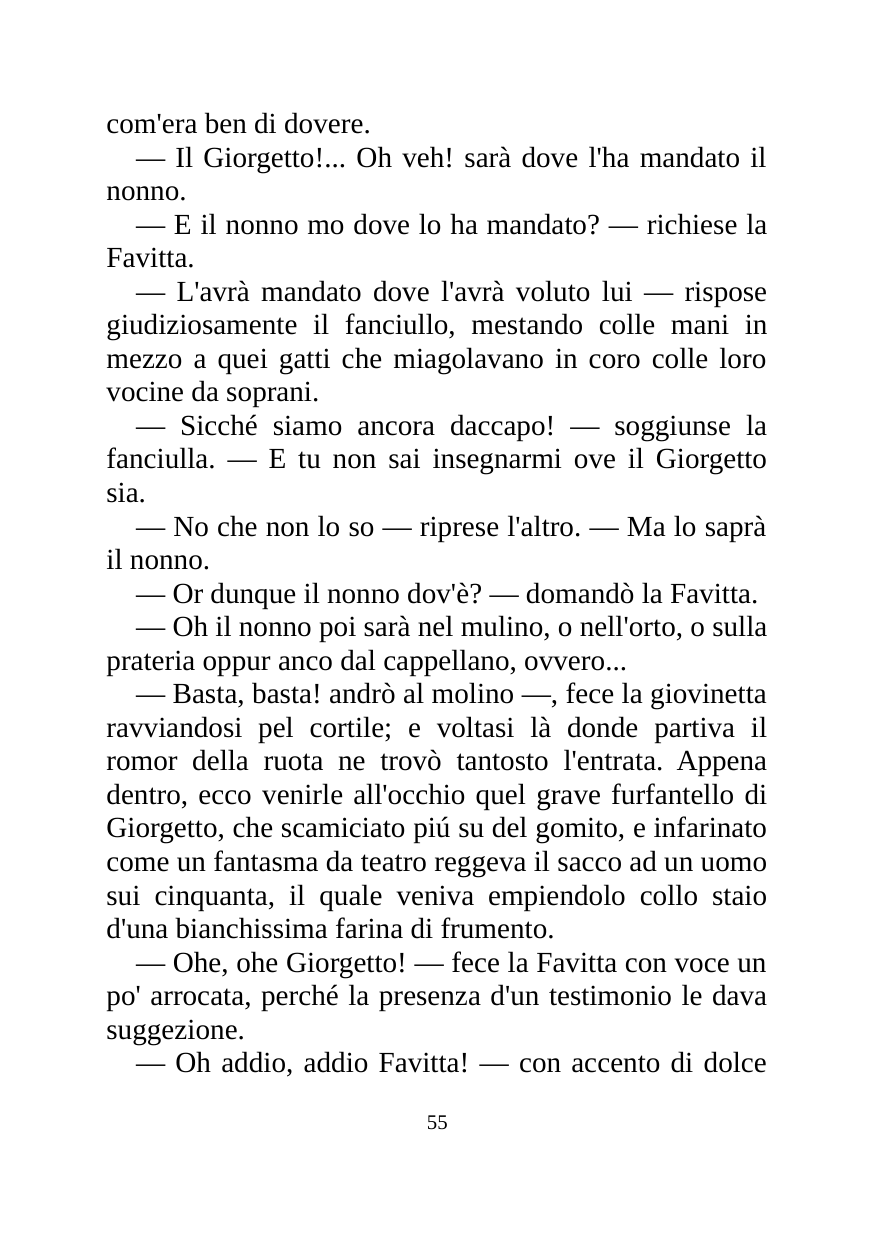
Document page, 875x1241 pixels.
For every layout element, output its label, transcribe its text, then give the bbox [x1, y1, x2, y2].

text — Oh addio, addio Favitta! — con accento di dolce [106, 1045, 768, 1079]
text — Il Giorgetto!... Oh veh! sarà dove l'ha mandato il nonno. [106, 140, 768, 207]
text — Or dunque il nonno dov'è? — domandò la Favitta. [106, 576, 768, 609]
text — Ohe, ohe Giorgetto! — fece la Favitta con voce un po' arrocata, perché la presenza d'un testimonio le dava suggezione. [106, 945, 768, 1045]
text — Oh il nonno poi sarà nel mulino, o nell'orto, o sulla prateria oppur anco dal cappellano, ovvero... [106, 609, 768, 676]
text — L'avrà mandato dove l'avrà voluto lui — rispose giudiziosamente il fanciullo, mestando colle mani in mezzo a quei gatti che miagolavano in coro colle loro vocine da soprani. [106, 274, 768, 408]
text — Sicché siamo ancora daccapo! — soggiunse la fanciulla. — E tu non sai insegnarmi ove il Giorgetto sia. [106, 408, 768, 509]
text — Basta, basta! andrò al molino —, fece la giovinetta ravviandosi pel cortile; e voltasi là donde partiva il romor della ruota ne trovò tantosto l'entrata. Appena dentro, ecco venirle all'occhio quel grave furfantello di Giorgetto, che scamiciato piú su del gomito, e infarinato come un fantasma da teatro reggeva il sacco ad un uomo sui cinquanta, il quale veniva empiendolo collo staio d'una bianchissima farina di frumento. [106, 676, 768, 945]
text com'era ben di dovere. [106, 106, 768, 140]
text — No che non lo so — riprese l'altro. — Ma lo saprà il nonno. [106, 509, 768, 576]
text — E il nonno mo dove lo ha mandato? — richiese la Favitta. [106, 207, 768, 274]
